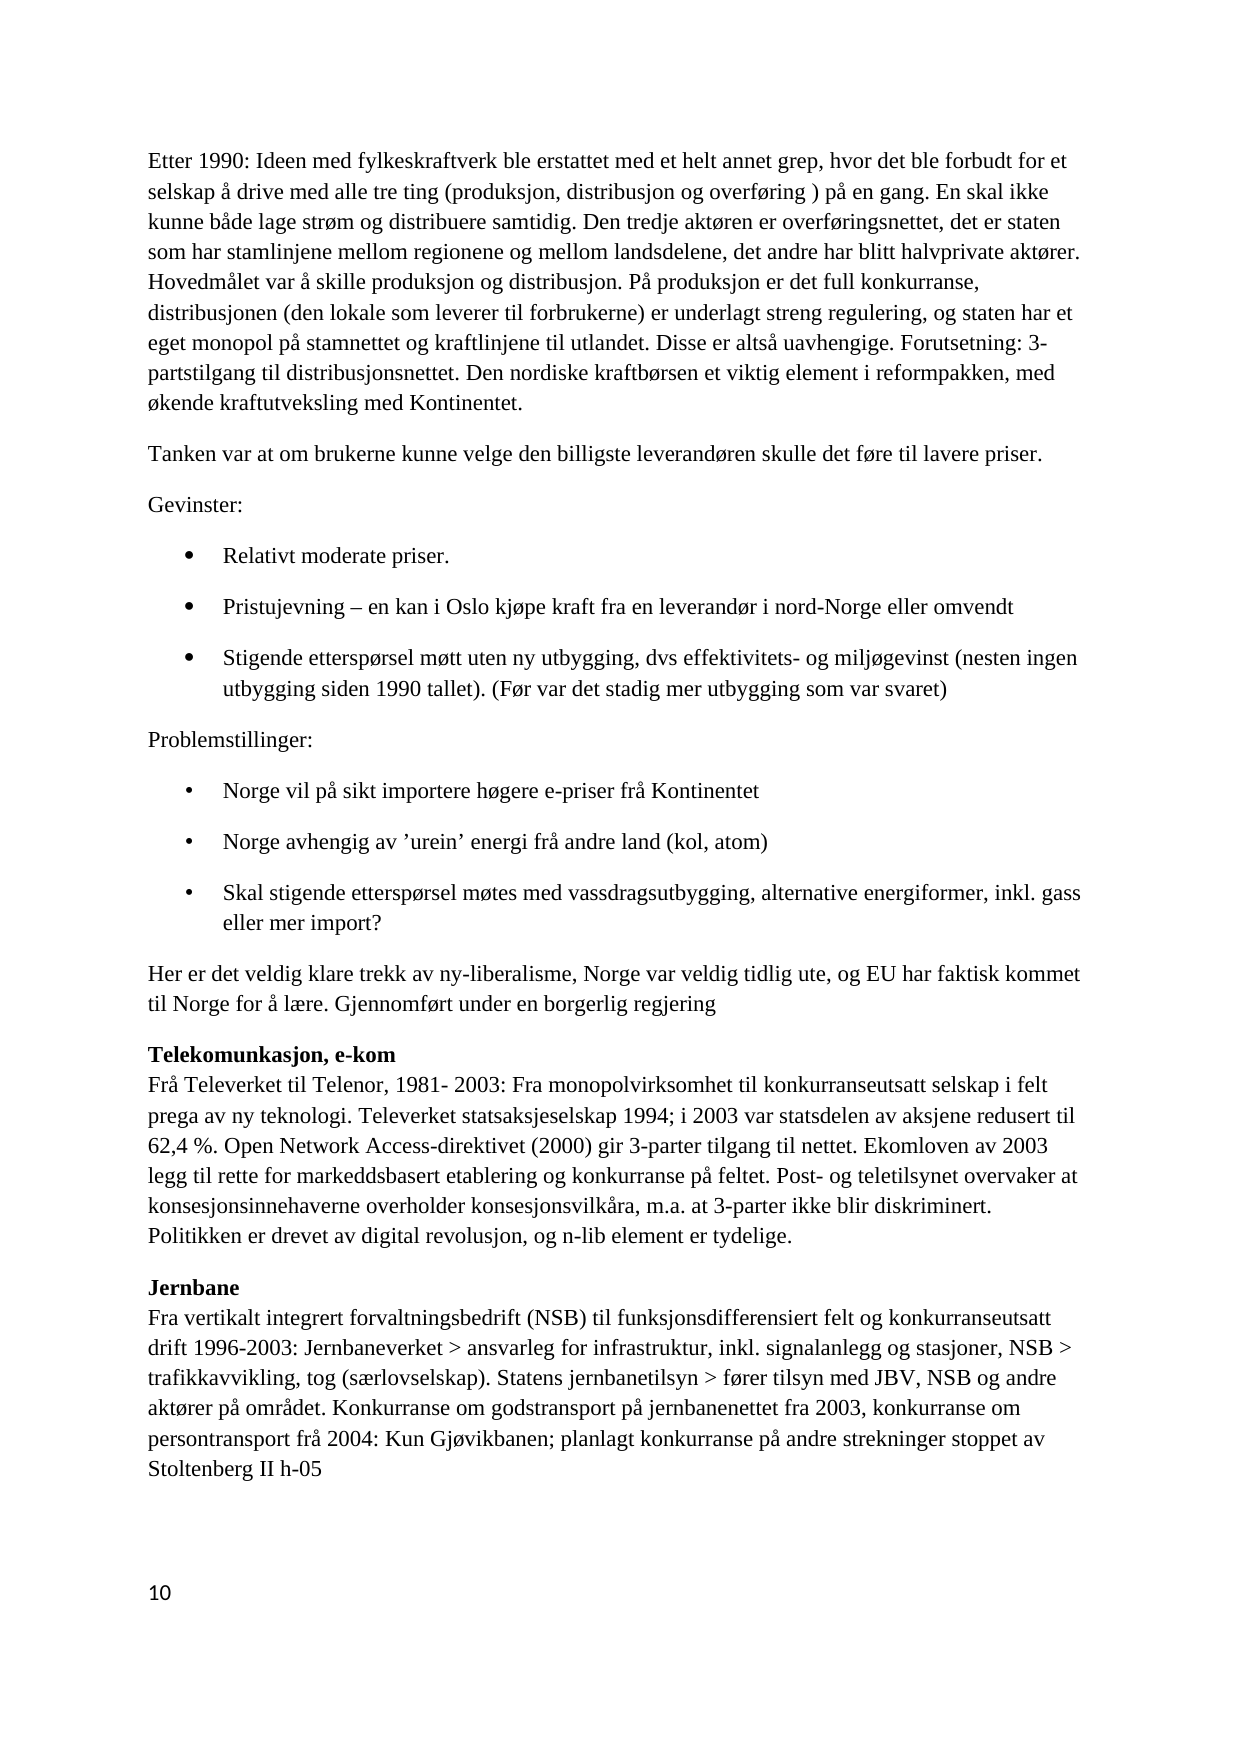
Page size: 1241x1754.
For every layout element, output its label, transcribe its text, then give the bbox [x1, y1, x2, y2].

text Etter 1990: Ideen med fylkeskraftverk ble erstattet med et helt annet grep, hvor det ble forbudt for et selskap å drive med alle tre ting (produksjon, distribusjon og overføring ) på en gang. En skal ikke kunne både lage strøm og distribuere samtidig. Den tredje aktøren er overføringsnettet, det er staten som har stamlinjene mellom regionene og mellom landsdelene, det andre har blitt halvprivate aktører. Hovedmålet var å skille produksjon og distribusjon. På produksjon er det full konkurranse, distribusjonen (den lokale som leverer til forbrukerne) er underlagt streng regulering, og staten har et eget monopol på stamnettet og kraftlinjene til utlandet. Disse er altså uavhengige. Forutsetning: 3-partstilgang til distribusjonsnettet. Den nordiske kraftbørsen et viktig element i reformpakken, med økende kraftutveksling med Kontinentet. [148, 148, 1093, 416]
list Pristujevning – en kan i Oslo kjøpe kraft fra en leverandør i nord-Norge eller omvendt [185, 593, 1093, 620]
text Her er det veldig klare trekk av ny-liberalisme, Norge var veldig tidlig ute, og EU har faktisk kommet til Norge for å lære. Gjennomført under en borgerlig regjering [148, 960, 1093, 1017]
list Norge avhengig av ’urein’ energi frå andre land (kol, atom) [185, 828, 1093, 854]
text Tanken var at om brukerne kunne velge den billigste leverandøren skulle det føre til lavere priser. [148, 440, 1093, 467]
list Stigende etterspørsel møtt uten ny utbygging, dvs effektivitets- og miljøgevinst (nesten ingen utbygging siden 1990 tallet). (Før var det stadig mer utbygging som var svaret) [185, 644, 1093, 701]
list Skal stigende etterspørsel møtes med vassdragsutbygging, alternative energiformer, inkl. gass eller mer import? [185, 879, 1093, 935]
text Telekomunkasjon, e-kom Frå Televerket til Telenor, 1981- 2003: Fra monopolvirksomhet til konkurranseutsatt selskap i felt prega av ny teknologi. Televerket statsaksjeselskap 1994; i 2003 var statsdelen av aksjene redusert til 62,4 %. Open Network Access-direktivet (2000) gir 3-parter tilgang til nettet. Ekomloven av 2003 legg til rette for markeddsbasert etablering og konkurranse på feltet. Post- og teletilsynet overvaker at konsesjonsinnehaverne overholder konsesjonsvilkåra, m.a. at 3-parter ikke blir diskriminert. Politikken er drevet av digital revolusjon, og n-lib element er tydelige. [148, 1041, 1093, 1249]
list Norge vil på sikt importere høgere e-priser frå Kontinentet [185, 777, 1093, 803]
text Problemstillinger: [148, 726, 1093, 752]
text Gevinster: [148, 491, 1093, 518]
list Relativt moderate priser. [185, 542, 1093, 569]
text Jernbane Fra vertikalt integrert forvaltningsbedrift (NSB) til funksjonsdifferensiert felt og konkurranseutsatt drift 1996-2003: Jernbaneverket > ansvarleg for infrastruktur, inkl. signalanlegg og stasjoner, NSB > trafikkavvikling, tog (særlovselskap). Statens jernbanetilsyn > fører tilsyn med JBV, NSB og andre aktører på området. Konkurranse om godstransport på jernbanenettet fra 2003, konkurranse om persontransport frå 2004: Kun Gjøvikbanen; planlagt konkurranse på andre strekninger stoppet av Stoltenberg II h-05 [148, 1274, 1093, 1481]
